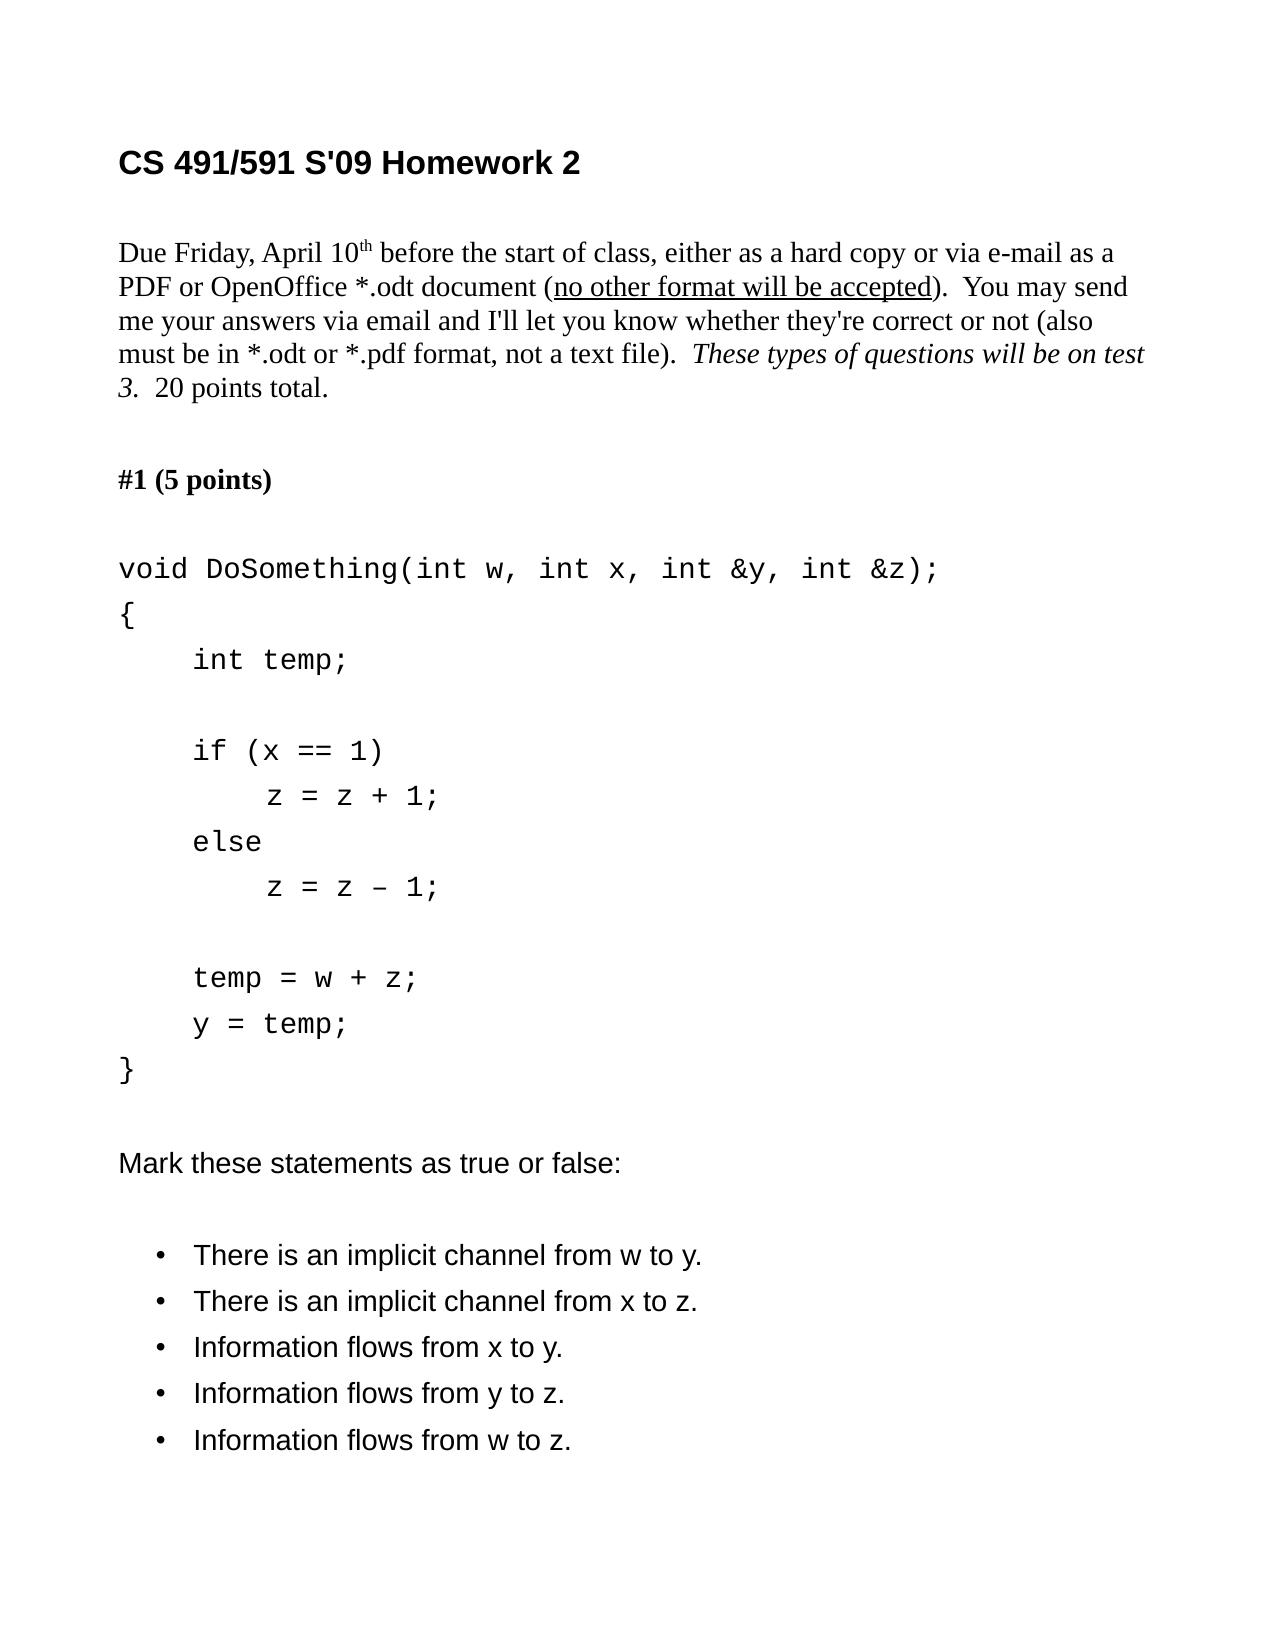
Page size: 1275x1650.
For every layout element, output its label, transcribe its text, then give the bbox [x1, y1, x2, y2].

text temp = w + z; [118, 963, 1157, 997]
text if (x == 1) [118, 736, 1157, 769]
text int temp; [118, 645, 1157, 678]
list There is an implicit channel from w to y. [156, 1238, 1157, 1271]
text else [118, 827, 1157, 860]
text y = temp; [118, 1009, 1157, 1042]
text Mark these statements as true or false: [118, 1146, 1157, 1179]
text z = z + 1; [118, 781, 1157, 814]
list Information flows from y to z. [156, 1376, 1157, 1410]
list There is an implicit channel from x to z. [156, 1284, 1157, 1318]
subtitle CS 491/591 S'09 Homework 2 [118, 143, 1157, 182]
text #1 (5 points) [118, 462, 1157, 495]
list Information flows from w to z. [156, 1423, 1157, 1456]
text z = z – 1; [118, 872, 1157, 906]
list Information flows from x to y. [156, 1330, 1157, 1364]
text void DoSomething(int w, int x, int &y, int &z); [118, 554, 1157, 587]
text } [118, 1054, 1157, 1088]
text { [118, 599, 1157, 632]
text Due Friday, April 10th before the start of class, either as a hard copy or via e-mail as a PDF or OpenOffice *.odt document (no other format will be accepted). You may send me your answers via email and I'll let you know whether they're correct or not (also must be in *.odt or *.pdf format, not a text file). These types of questions will be on test 3. 20 points total. [118, 236, 1157, 403]
